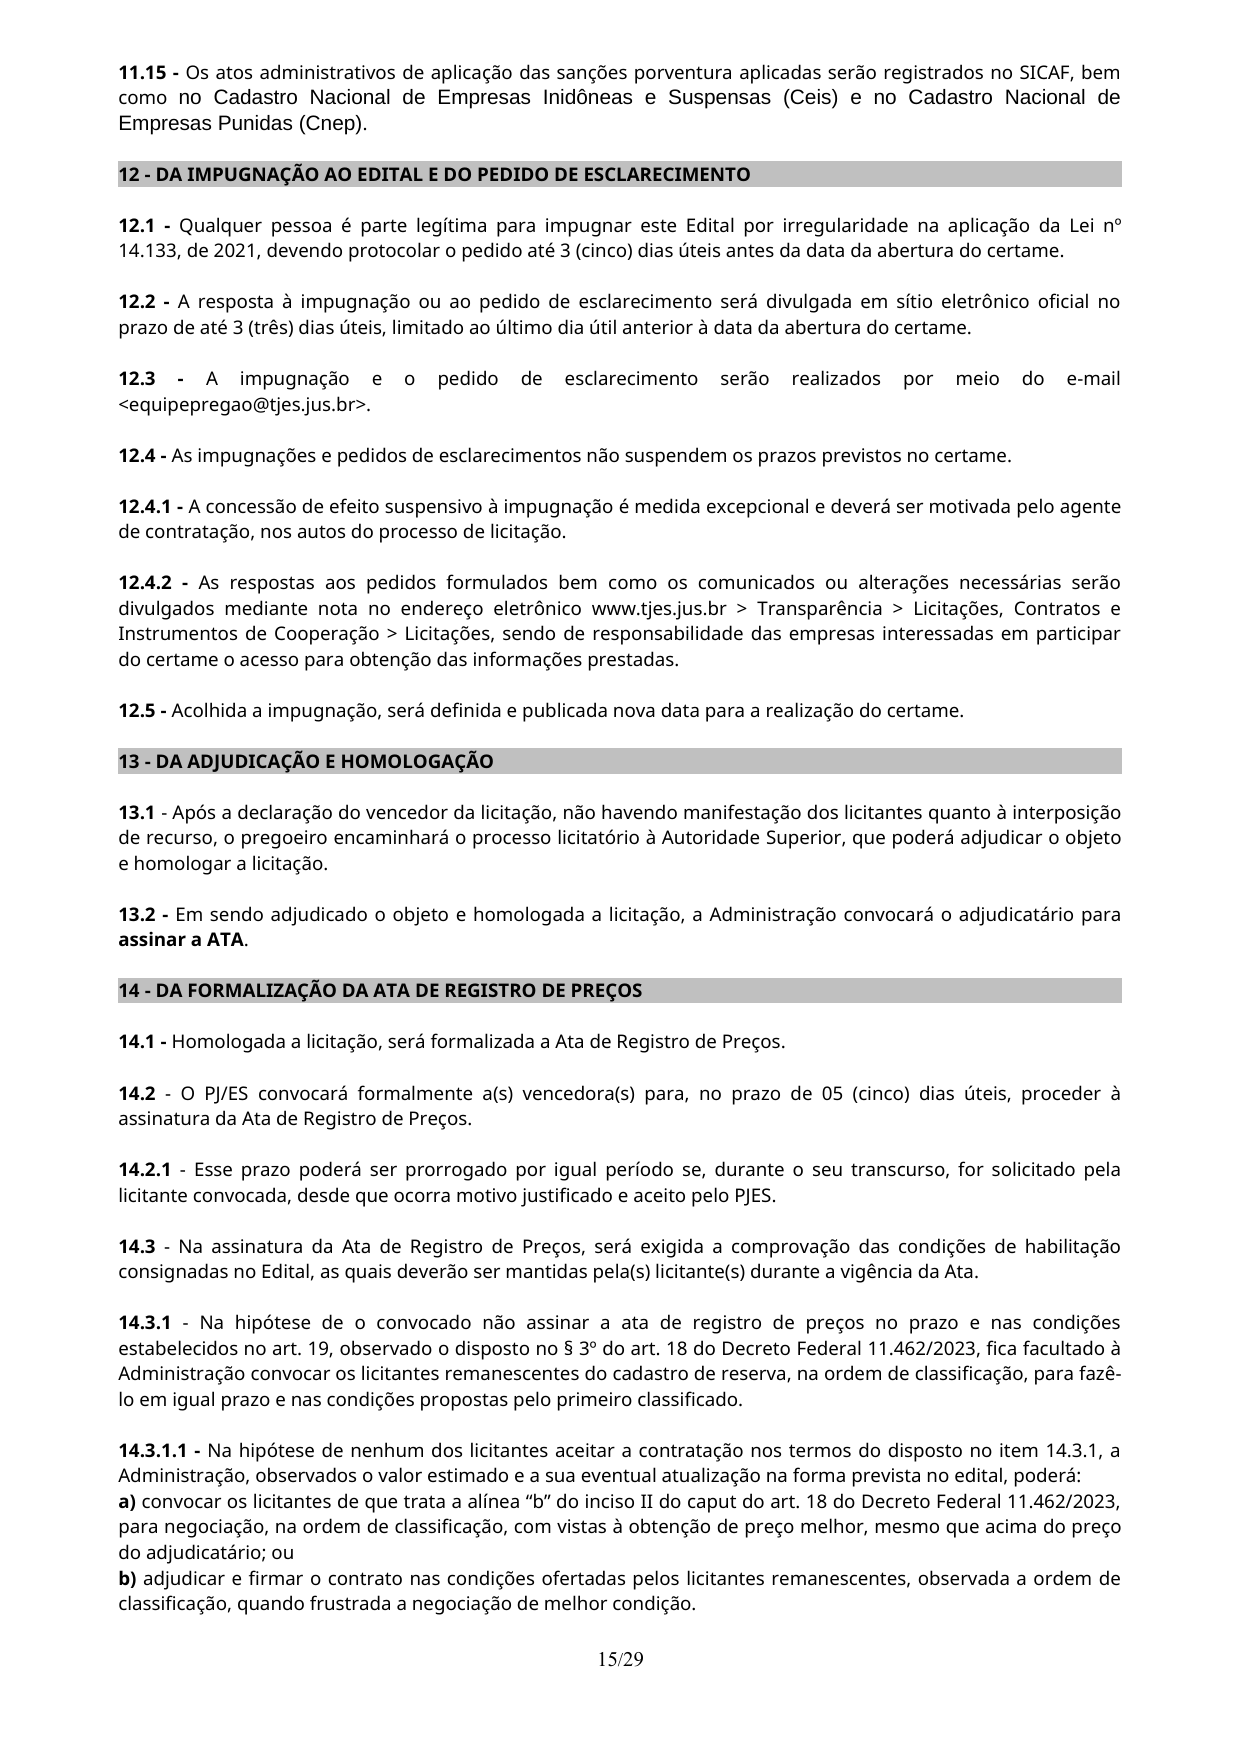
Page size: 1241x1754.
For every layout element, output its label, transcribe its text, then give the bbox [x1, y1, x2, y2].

text 13.2 - Em sendo adjudicado o objeto e homologada a licitação, a Administração convocará o adjudicatário para assinar a ATA. [118, 901, 1122, 952]
text b) adjudicar e firmar o contrato nas condições ofertadas pelos licitantes remanescentes, observada a ordem de classificação, quando frustrada a negociação de melhor condição. [118, 1565, 1122, 1616]
text 12.3 - A impugnação e o pedido de esclarecimento serão realizados por meio do e-mail <equipepregao@tjes.jus.br>. [118, 365, 1122, 416]
text 12.4.1 - A concessão de efeito suspensivo à impugnação é medida excepcional e deverá ser motivada pelo agente de contratação, nos autos do processo de licitação. [118, 493, 1122, 544]
text 13 - DA ADJUDICAÇÃO E HOMOLOGAÇÃO [118, 748, 1122, 774]
text 12.1 - Qualquer pessoa é parte legítima para impugnar este Edital por irregularidade na aplicação da Lei nº 14.133, de 2021, devendo protocolar o pedido até 3 (cinco) dias úteis antes da data da abertura do certame. [118, 212, 1122, 263]
text 12.5 - Acolhida a impugnação, será definida e publicada nova data para a realização do certame. [118, 697, 1122, 723]
text 12.4 - As impugnações e pedidos de esclarecimentos não suspendem os prazos previstos no certame. [118, 442, 1122, 467]
text 12.2 - A resposta à impugnação ou ao pedido de esclarecimento será divulgada em sítio eletrônico oficial no prazo de até 3 (três) dias úteis, limitado ao último dia útil anterior à data da abertura do certame. [118, 289, 1122, 340]
text 12 - DA IMPUGNAÇÃO AO EDITAL E DO PEDIDO DE ESCLARECIMENTO [118, 161, 1122, 187]
text 14 - DA FORMALIZAÇÃO DA ATA DE REGISTRO DE PREÇOS [118, 978, 1122, 1003]
text 13.1 - Após a declaração do vencedor da licitação, não havendo manifestação dos licitantes quanto à interposição de recurso, o pregoeiro encaminhará o processo licitatório à Autoridade Superior, que poderá adjudicar o objeto e homologar a licitação. [118, 799, 1122, 876]
text 14.3.1 - Na hipótese de o convocado não assinar a ata de registro de preços no prazo e nas condições estabelecidos no art. 19, observado o disposto no § 3º do art. 18 do Decreto Federal 11.462/2023, fica facultado à Administração convocar os licitantes remanescentes do cadastro de reserva, na ordem de classificação, para fazê-lo em igual prazo e nas condições propostas pelo primeiro classificado. [118, 1309, 1122, 1412]
text 14.3 - Na assinatura da Ata de Registro de Preços, será exigida a comprovação das condições de habilitação consignadas no Edital, as quais deverão ser mantidas pela(s) licitante(s) durante a vigência da Ata. [118, 1233, 1122, 1284]
text 14.2 - O PJ/ES convocará formalmente a(s) vencedora(s) para, no prazo de 05 (cinco) dias úteis, proceder à assinatura da Ata de Registro de Preços. [118, 1080, 1122, 1131]
text 12.4.2 - As respostas aos pedidos formulados bem como os comunicados ou alterações necessárias serão divulgados mediante nota no endereço eletrônico www.tjes.jus.br > Transparência > Licitações, Contratos e Instrumentos de Cooperação > Licitações, sendo de responsabilidade das empresas interessadas em participar do certame o acesso para obtenção das informações prestadas. [118, 569, 1122, 672]
text 11.15 - Os atos administrativos de aplicação das sanções porventura aplicadas serão registrados no SICAF, bem como no Cadastro Nacional de Empresas Inidôneas e Suspensas (Ceis) e no Cadastro Nacional de Empresas Punidas (Cnep). [118, 59, 1122, 136]
text 14.2.1 - Esse prazo poderá ser prorrogado por igual período se, durante o seu transcurso, for solicitado pela licitante convocada, desde que ocorra motivo justificado e aceito pelo PJES. [118, 1156, 1122, 1207]
text a) convocar os licitantes de que trata a alínea “b” do inciso II do caput do art. 18 do Decreto Federal 11.462/2023, para negociação, na ordem de classificação, com vistas à obtenção de preço melhor, mesmo que acima do preço do adjudicatário; ou [118, 1488, 1122, 1565]
text 14.1 - Homologada a licitação, será formalizada a Ata de Registro de Preços. [118, 1029, 1122, 1054]
text 14.3.1.1 - Na hipótese de nenhum dos licitantes aceitar a contratação nos termos do disposto no item 14.3.1, a Administração, observados o valor estimado e a sua eventual atualização na forma prevista no edital, poderá: [118, 1437, 1122, 1488]
